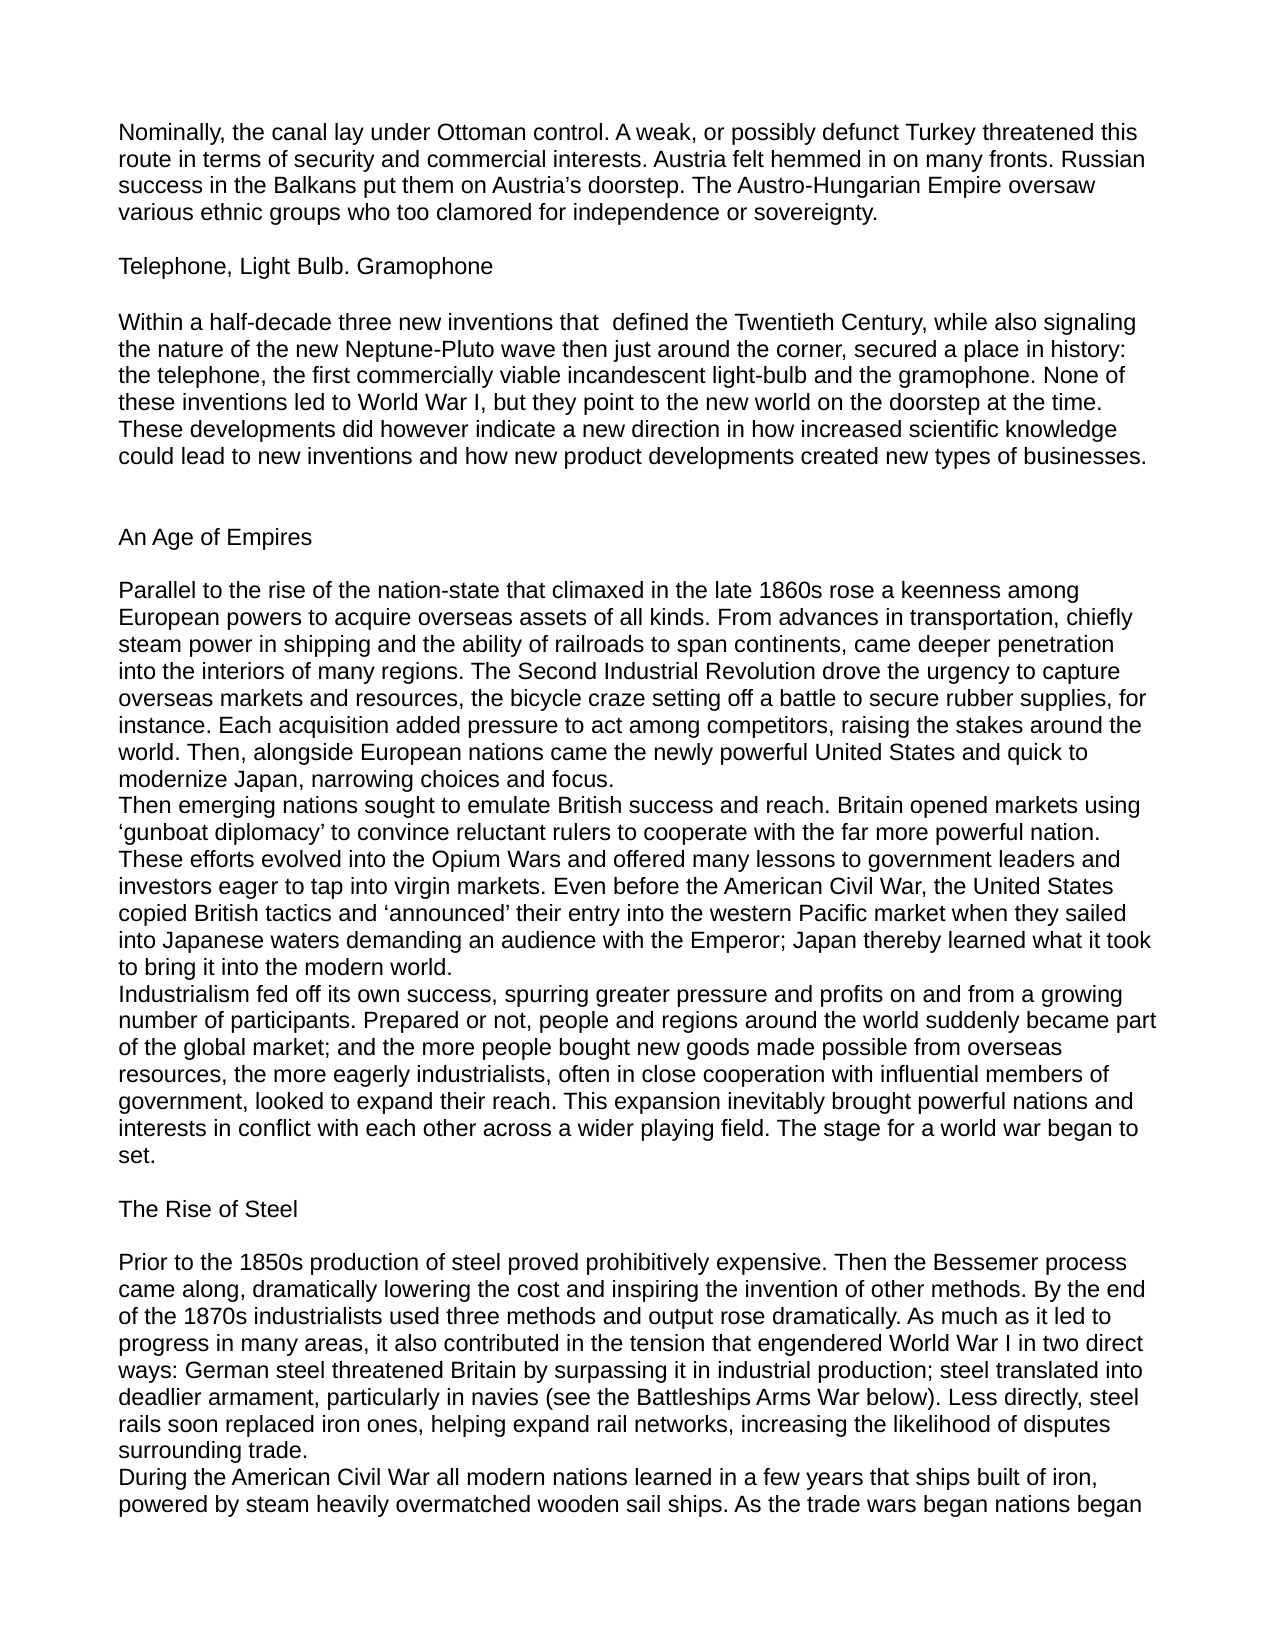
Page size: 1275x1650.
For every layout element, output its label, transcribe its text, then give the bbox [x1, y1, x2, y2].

text Nominally, the canal lay under Ottoman control. A weak, or possibly defunct Turkey threatened this route in terms of security and commercial interests. Austria felt hemmed in on many fronts. Russian success in the Balkans put them on Austria’s doorstep. The Austro-Hungarian Empire oversaw various ethnic groups who too clamored for independence or sovereignty. Telephone, Light Bulb. Gramophone Within a half-decade three new inventions that defined the Twentieth Century, while also signaling the nature of the new Neptune-Pluto wave then just around the corner, secured a place in history: the telephone, the first commercially viable incandescent light-bulb and the gramophone. None of these inventions led to World War I, but they point to the new world on the doorstep at the time. These developments did however indicate a new direction in how increased scientific knowledge could lead to new inventions and how new product developments created new types of businesses. An Age of Empires Parallel to the rise of the nation-state that climaxed in the late 1860s rose a keenness among European powers to acquire overseas assets of all kinds. From advances in transportation, chiefly steam power in shipping and the ability of railroads to span continents, came deeper penetration into the interiors of many regions. The Second Industrial Revolution drove the urgency to capture overseas markets and resources, the bicycle craze setting off a battle to secure rubber supplies, for instance. Each acquisition added pressure to act among competitors, raising the stakes around the world. Then, alongside European nations came the newly powerful United States and quick to modernize Japan, narrowing choices and focus. Then emerging nations sought to emulate British success and reach. Britain opened markets using ‘gunboat diplomacy’ to convince reluctant rulers to cooperate with the far more powerful nation. These efforts evolved into the Opium Wars and offered many lessons to government leaders and investors eager to tap into virgin markets. Even before the American Civil War, the United States copied British tactics and ‘announced’ their entry into the western Pacific market when they sailed into Japanese waters demanding an audience with the Emperor; Japan thereby learned what it took to bring it into the modern world. Industrialism fed off its own success, spurring greater pressure and profits on and from a growing number of participants. Prepared or not, people and regions around the world suddenly became part of the global market; and the more people bought new goods made possible from overseas resources, the more eagerly industrialists, often in close cooperation with influential members of government, looked to expand their reach. This expansion inevitably brought powerful nations and interests in conflict with each other across a wider playing field. The stage for a world war began to set. The Rise of Steel Prior to the 1850s production of steel proved prohibitively expensive. Then the Bessemer process came along, dramatically lowering the cost and inspiring the invention of other methods. By the end of the 1870s industrialists used three methods and output rose dramatically. As much as it led to progress in many areas, it also contributed in the tension that engendered World War I in two direct ways: German steel threatened Britain by surpassing it in industrial production; steel translated into deadlier armament, particularly in navies (see the Battleships Arms War below). Less directly, steel rails soon replaced iron ones, helping expand rail networks, increasing the likelihood of disputes surrounding trade. During the American Civil War all modern nations learned in a few years that ships built of iron, powered by steam heavily overmatched wooden sail ships. As the trade wars began nations began [118, 118, 1157, 1517]
